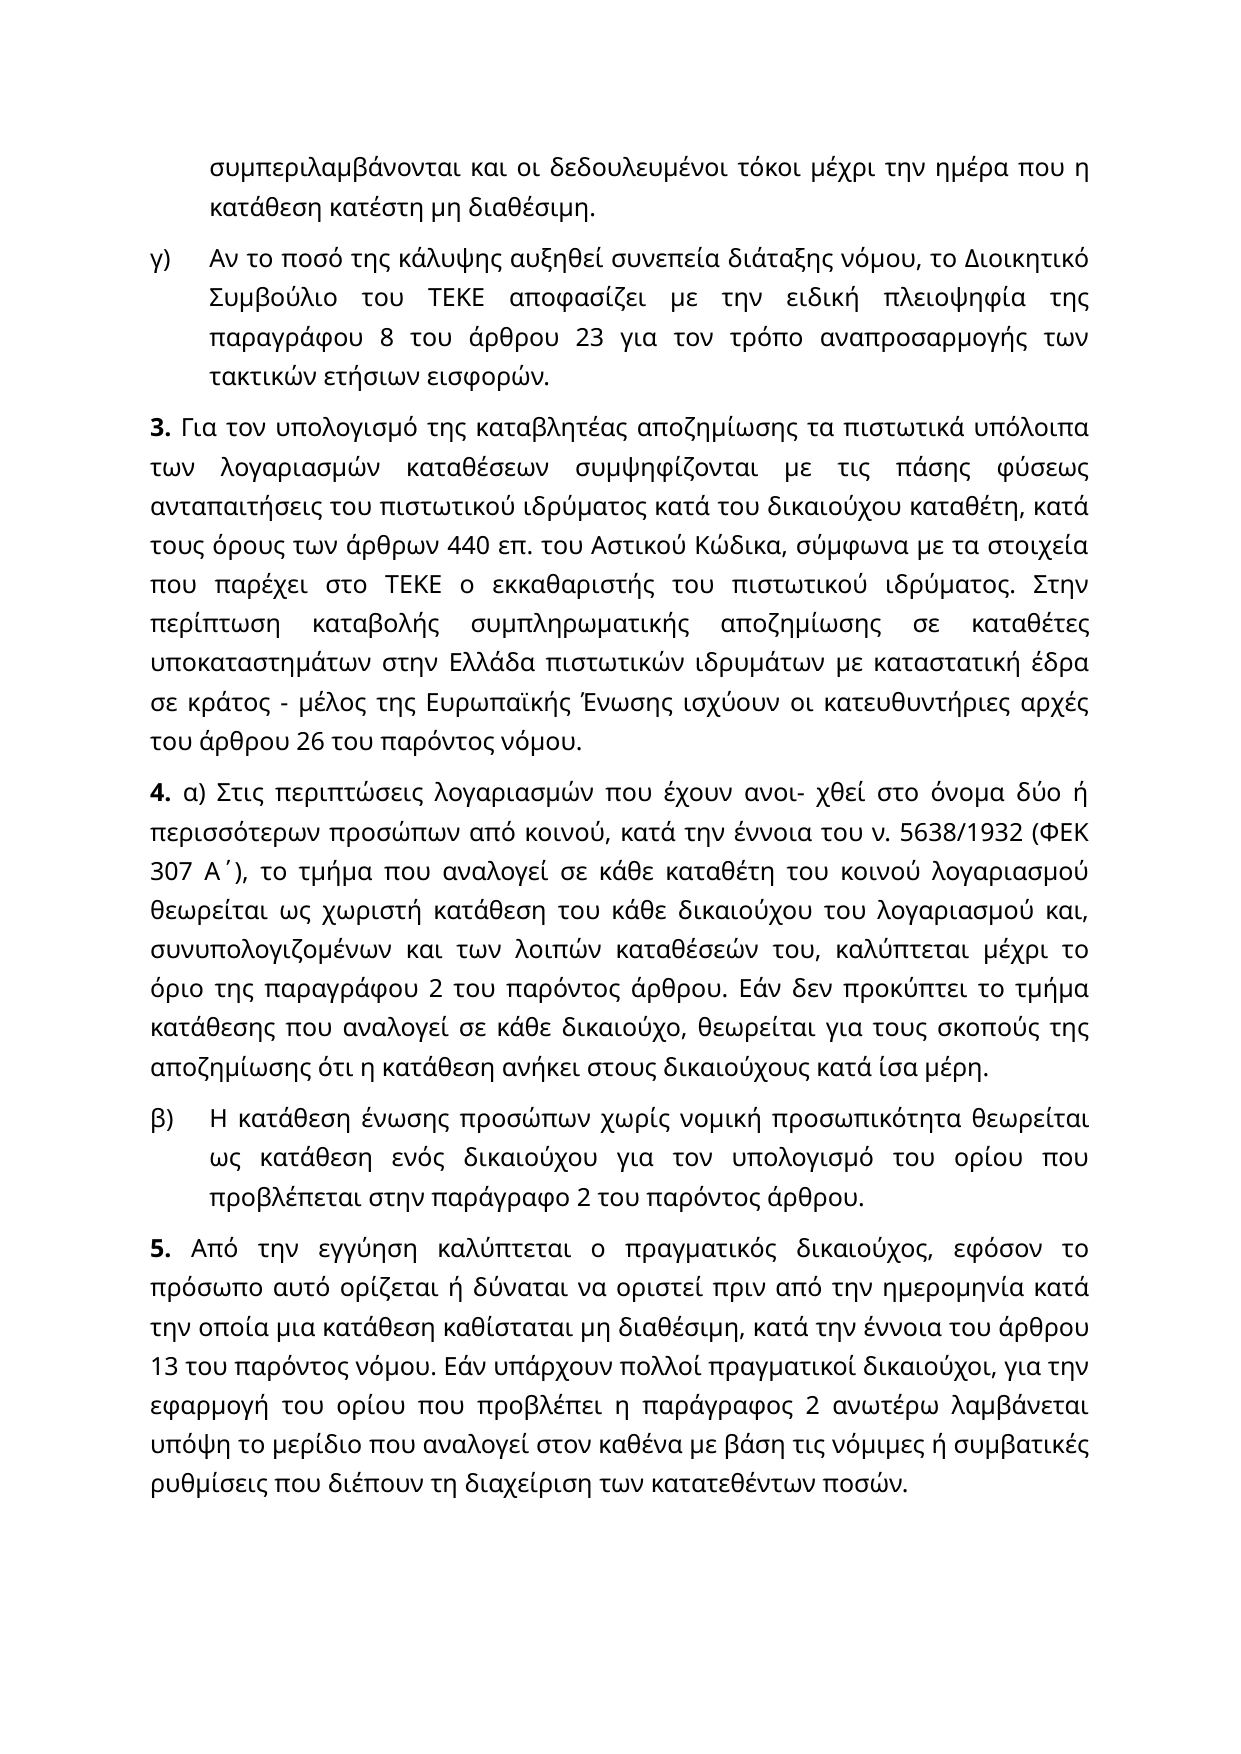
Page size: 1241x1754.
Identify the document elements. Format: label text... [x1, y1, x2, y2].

text 3. Για τον υπολογισμό της καταβλητέας αποζημίωσης τα πιστωτικά υπόλοιπα των λογαριασμών καταθέσεων συμψηφίζονται με τις πάσης φύσεως ανταπαιτήσεις του πιστωτικού ιδρύματος κατά του δικαιούχου καταθέτη, κατά τους όρους των άρθρων 440 επ. του Αστικού Κώδικα, σύμφωνα με τα στοιχεία που παρέχει στο ΤΕΚΕ ο εκκαθαριστής του πιστωτικού ιδρύματος. Στην περίπτωση καταβολής συμπληρωματικής αποζημίωσης σε καταθέτες υποκαταστημάτων στην Ελλάδα πιστωτικών ιδρυμάτων με καταστατική έδρα σε κράτος - μέλος της Ευρωπαϊκής Ένωσης ισχύουν οι κατευθυντήριες αρχές του άρθρου 26 του παρόντος νόμου. [150, 410, 1090, 757]
list β) Η κατάθεση ένωσης προσώπων χωρίς νομική προσωπικότητα θεωρείται ως κατάθεση ενός δικαιούχου για τον υπολογισμό του ορίου που προβλέπεται στην παράγραφο 2 του παρόντος άρθρου. [150, 1101, 1090, 1213]
list συμπεριλαμβάνονται και οι δεδουλευμένοι τόκοι μέχρι την ημέρα που η κατάθεση κατέστη μη διαθέσιμη. [150, 150, 1090, 223]
text 4. α) Στις περιπτώσεις λογαριασμών που έχουν ανοι- χθεί στο όνομα δύο ή περισσότερων προσώπων από κοινού, κατά την έννοια του ν. 5638/1932 (ΦΕΚ 307 Α΄), το τμήμα που αναλογεί σε κάθε καταθέτη του κοινού λογαριασμού θεωρείται ως χωριστή κατάθεση του κάθε δικαιούχου του λογαριασμού και, συνυπολογιζομένων και των λοιπών καταθέσεών του, καλύπτεται μέχρι το όριο της παραγράφου 2 του παρόντος άρθρου. Εάν δεν προκύπτει το τμήμα κατάθεσης που αναλογεί σε κάθε δικαιούχο, θεωρείται για τους σκοπούς της αποζημίωσης ότι η κατάθεση ανήκει στους δικαιούχους κατά ίσα μέρη. [150, 775, 1090, 1083]
list γ) Αν το ποσό της κάλυψης αυξηθεί συνεπεία διάταξης νόμου, το Διοικητικό Συμβούλιο του ΤΕΚΕ αποφασίζει με την ειδική πλειοψηφία της παραγράφου 8 του άρθρου 23 για τον τρόπο αναπροσαρμογής των τακτικών ετήσιων εισφορών. [150, 241, 1090, 392]
text 5. Από την εγγύηση καλύπτεται ο πραγματικός δικαιούχος, εφόσον το πρόσωπο αυτό ορίζεται ή δύναται να οριστεί πριν από την ημερομηνία κατά την οποία μια κατάθεση καθίσταται μη διαθέσιμη, κατά την έννοια του άρθρου 13 του παρόντος νόμου. Εάν υπάρχουν πολλοί πραγματικοί δικαιούχοι, για την εφαρμογή του ορίου που προβλέπει η παράγραφος 2 ανωτέρω λαμβάνεται υπόψη το μερίδιο που αναλογεί στον καθένα με βάση τις νόμιμες ή συμβατικές ρυθμίσεις που διέπουν τη διαχείριση των κατατεθέντων ποσών. [150, 1231, 1090, 1500]
